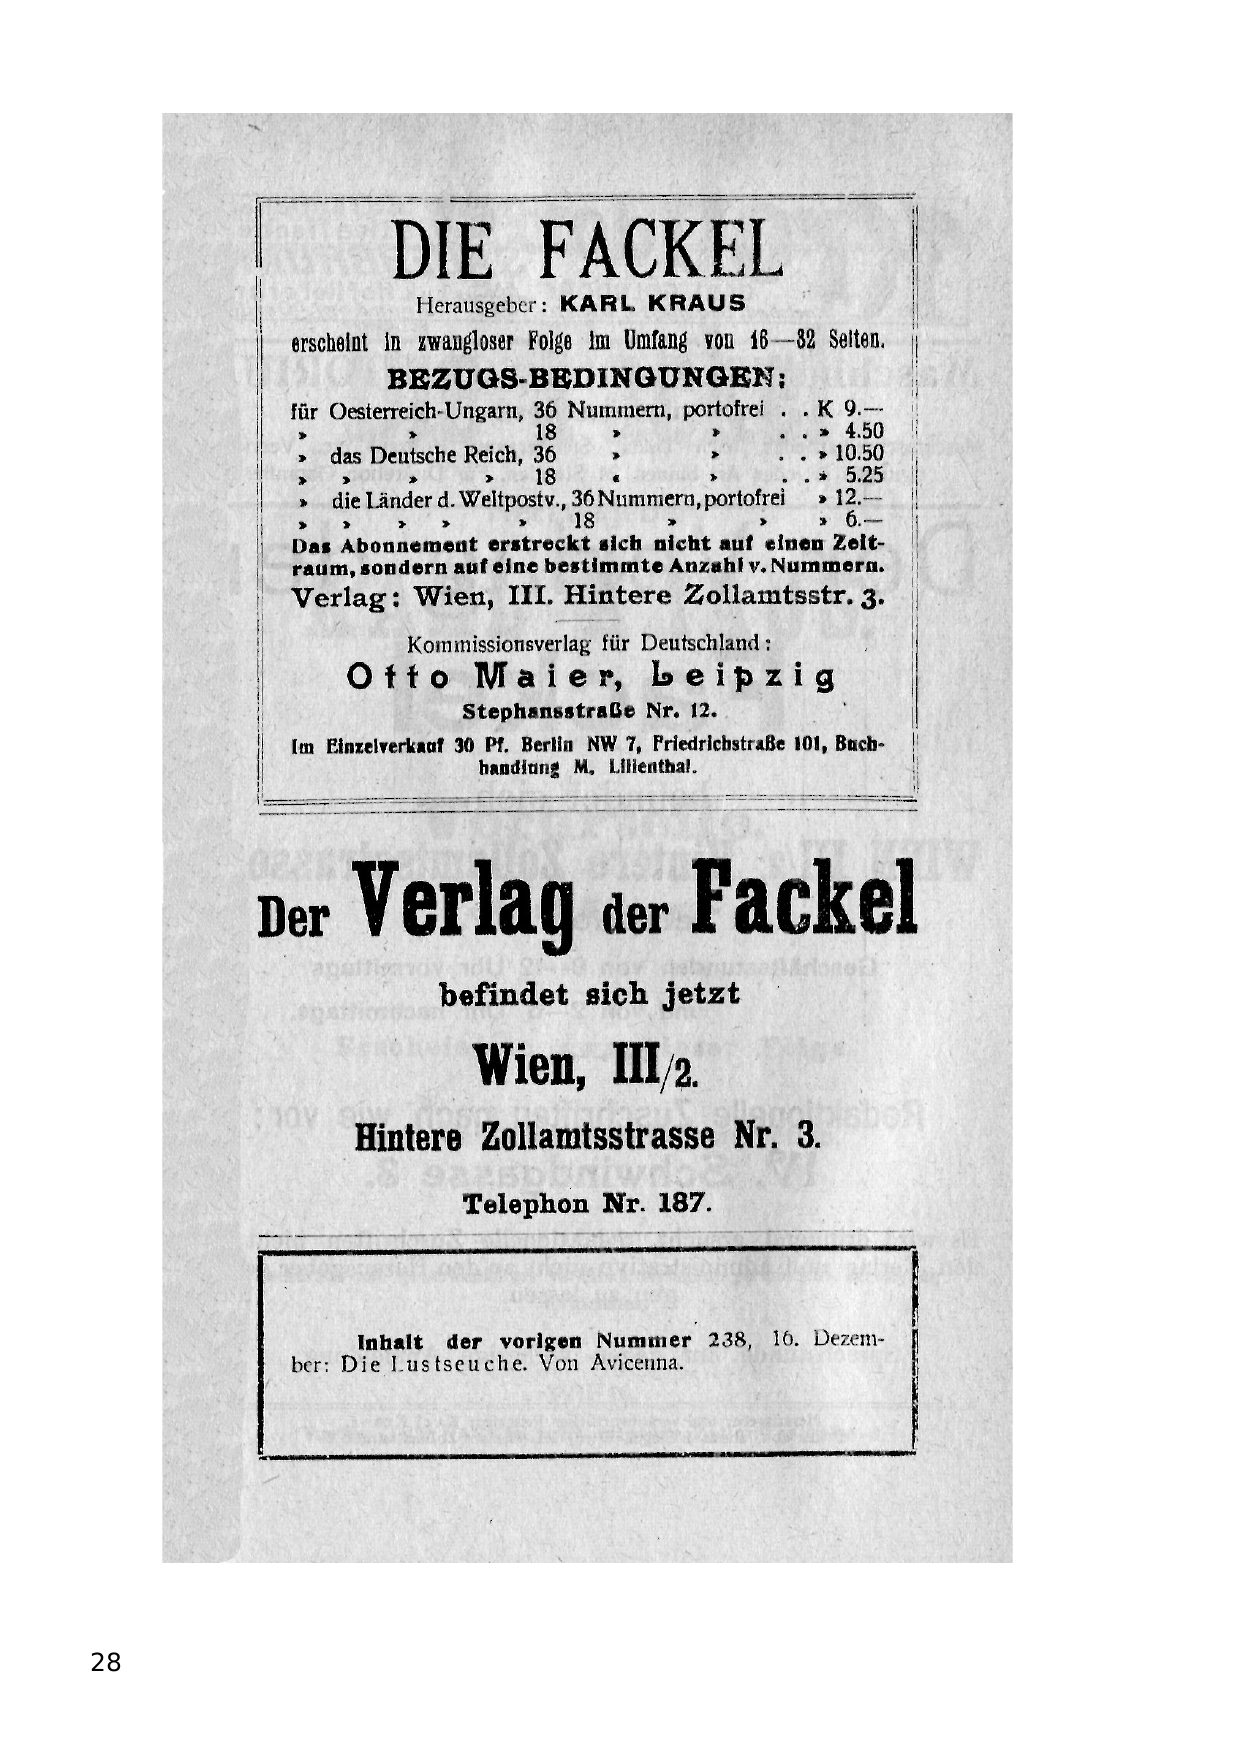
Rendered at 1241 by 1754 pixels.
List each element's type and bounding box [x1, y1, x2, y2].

picture [162, 113, 1013, 1563]
